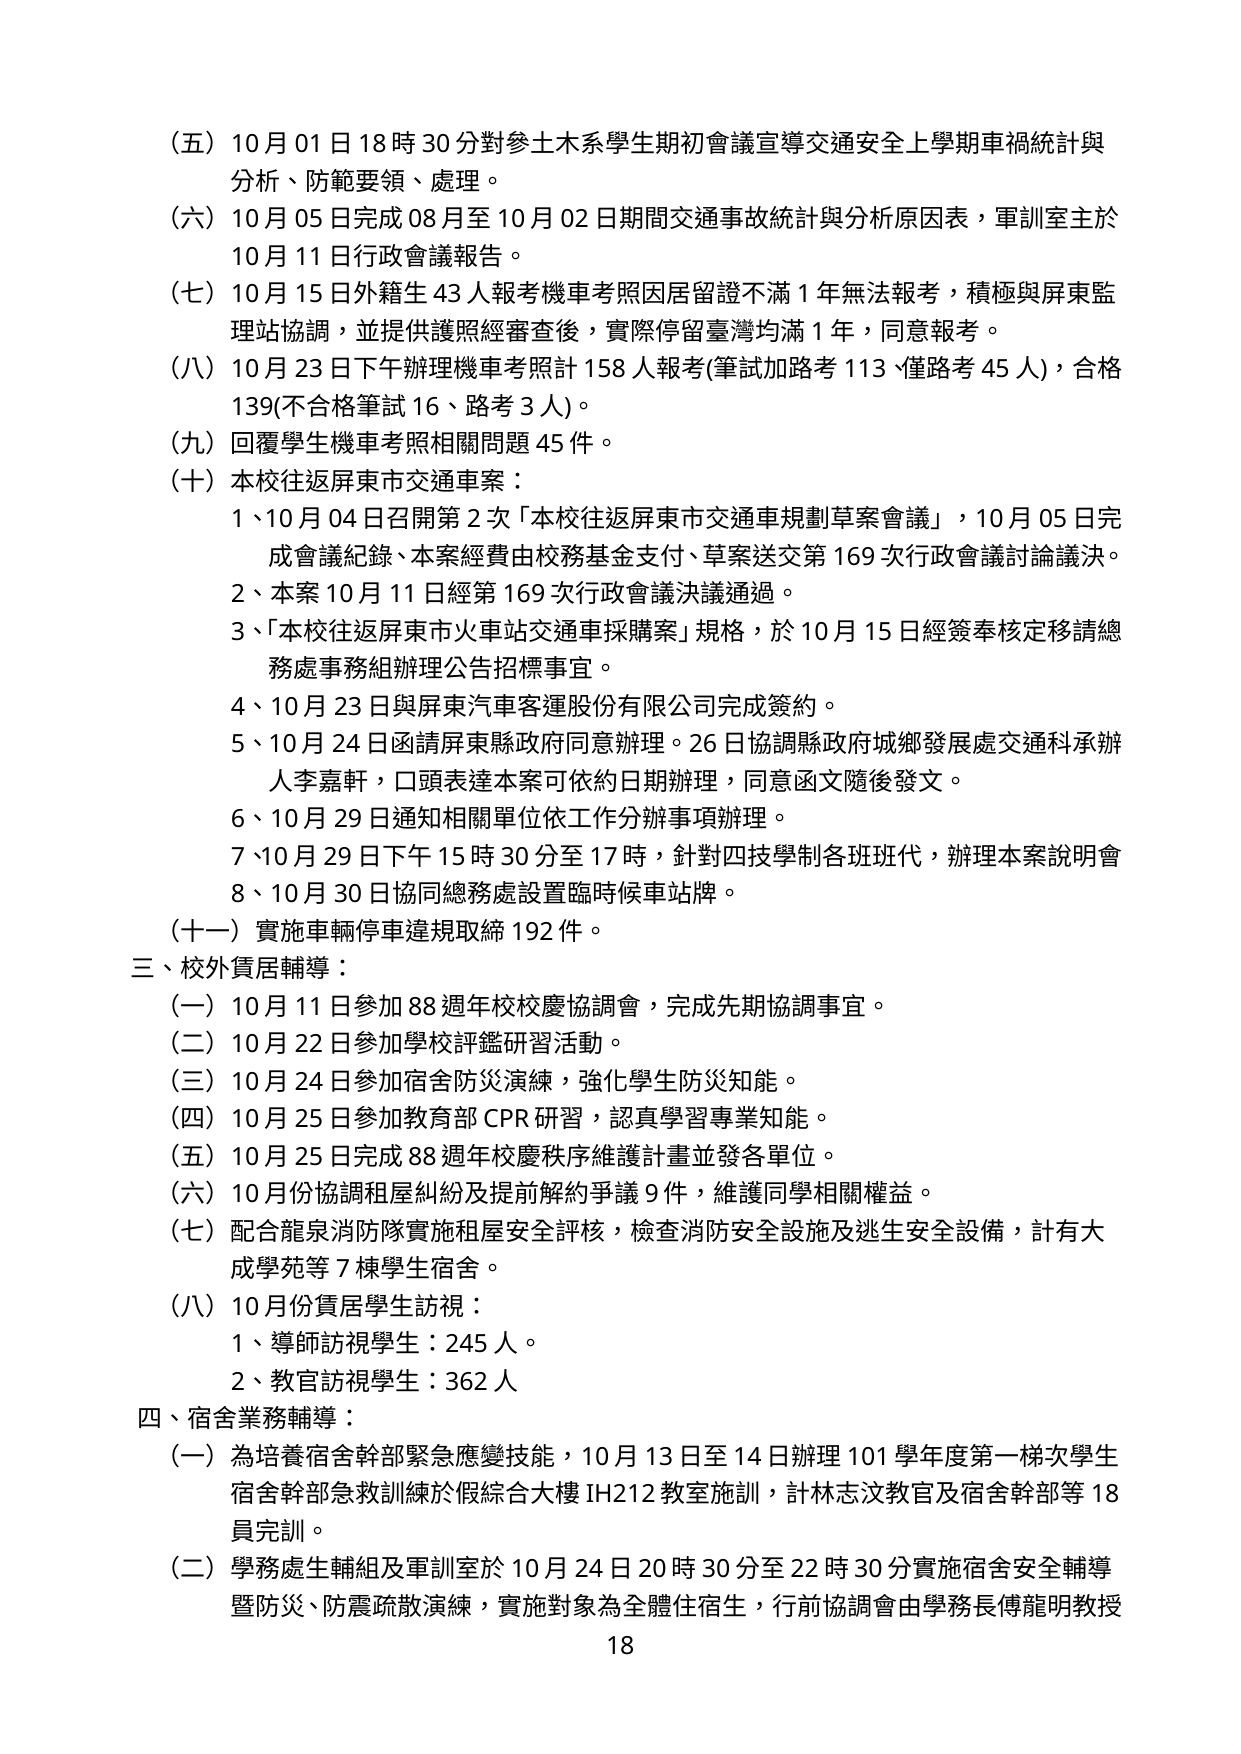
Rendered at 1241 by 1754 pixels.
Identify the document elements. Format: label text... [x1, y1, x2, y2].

text （二）10月22日參加學校評鑑研習活動。 [156, 1023, 1122, 1060]
text （九）回覆學生機車考照相關問題45件。 [156, 423, 1122, 460]
text （三）10月24日參加宿舍防災演練，強化學生防災知能。 [156, 1060, 1122, 1098]
text 1、10月04日召開第2次「本校往返屏東市交通車規劃草案會議」，10月05日完成會議紀錄、本案經費由校務基金支付、草案送交第169次行政會議討論議決。 [231, 498, 1122, 573]
text 四、宿舍業務輔導： [118, 1398, 1122, 1435]
text （十一）實施車輛停車違規取締192件。 [156, 910, 1122, 948]
text （四）10月25日參加教育部CPR研習，認真學習專業知能。 [156, 1098, 1122, 1135]
text （七）10月15日外籍生43人報考機車考照因居留證不滿1年無法報考，積極與屏東監理站協調，並提供護照經審查後，實際停留臺灣均滿1年，同意報考。 [156, 273, 1122, 348]
text （一）為培養宿舍幹部緊急應變技能，10月13日至14日辦理101學年度第一梯次學生宿舍幹部急救訓練於假綜合大樓IH212教室施訓，計林志汶教官及宿舍幹部等18員完訓。 [156, 1435, 1122, 1548]
text 7、10月29日下午15時30分至17時，針對四技學制各班班代，辦理本案說明會。 [231, 835, 1122, 873]
text 6、10月29日通知相關單位依工作分辦事項辦理。 [231, 798, 1122, 835]
text （八）10月份賃居學生訪視： [156, 1285, 1122, 1323]
text （七）配合龍泉消防隊實施租屋安全評核，檢查消防安全設施及逃生安全設備，計有大成學苑等7棟學生宿舍。 [156, 1210, 1122, 1285]
text （五）10月01日18時30分對參土木系學生期初會議宣導交通安全上學期車禍統計與分析、防範要領、處理。 [156, 123, 1122, 198]
text 4、10月23日與屏東汽車客運股份有限公司完成簽約。 [231, 685, 1122, 723]
text （五）10月25日完成88週年校慶秩序維護計畫並發各單位。 [156, 1135, 1122, 1173]
text （十）本校往返屏東市交通車案： [156, 460, 1122, 498]
text 2、本案10月11日經第169次行政會議決議通過。 [231, 573, 1122, 610]
text 3、「本校往返屏東市火車站交通車採購案」規格，於10月15日經簽奉核定移請總務處事務組辦理公告招標事宜。 [231, 610, 1122, 685]
text （六）10月05日完成08月至10月02日期間交通事故統計與分析原因表，軍訓室主於10月11日行政會議報告。 [156, 198, 1122, 273]
text 5、10月24日函請屏東縣政府同意辦理。26日協調縣政府城鄉發展處交通科承辦人李嘉軒，口頭表達本案可依約日期辦理，同意函文隨後發文。 [231, 723, 1122, 798]
text （八）10月23日下午辦理機車考照計158人報考(筆試加路考113、僅路考45人)，合格139(不合格筆試16、路考3人)。 [156, 348, 1122, 423]
text （六）10月份協調租屋糾紛及提前解約爭議9件，維護同學相關權益。 [156, 1173, 1122, 1210]
text （一）10月11日參加88週年校校慶協調會，完成先期協調事宜。 [156, 985, 1122, 1023]
text 2、教官訪視學生：362人 [231, 1360, 1122, 1398]
text （二）學務處生輔組及軍訓室於10月24日20時30分至22時30分實施宿舍安全輔導暨防災、防震疏散演練，實施對象為全體住宿生，行前協調會由學務長傅龍明教授 [156, 1548, 1122, 1623]
text 8、10月30日協同總務處設置臨時候車站牌。 [231, 873, 1122, 910]
text 1、導師訪視學生：245人。 [231, 1323, 1122, 1360]
text 三、校外賃居輔導： [118, 948, 1122, 985]
